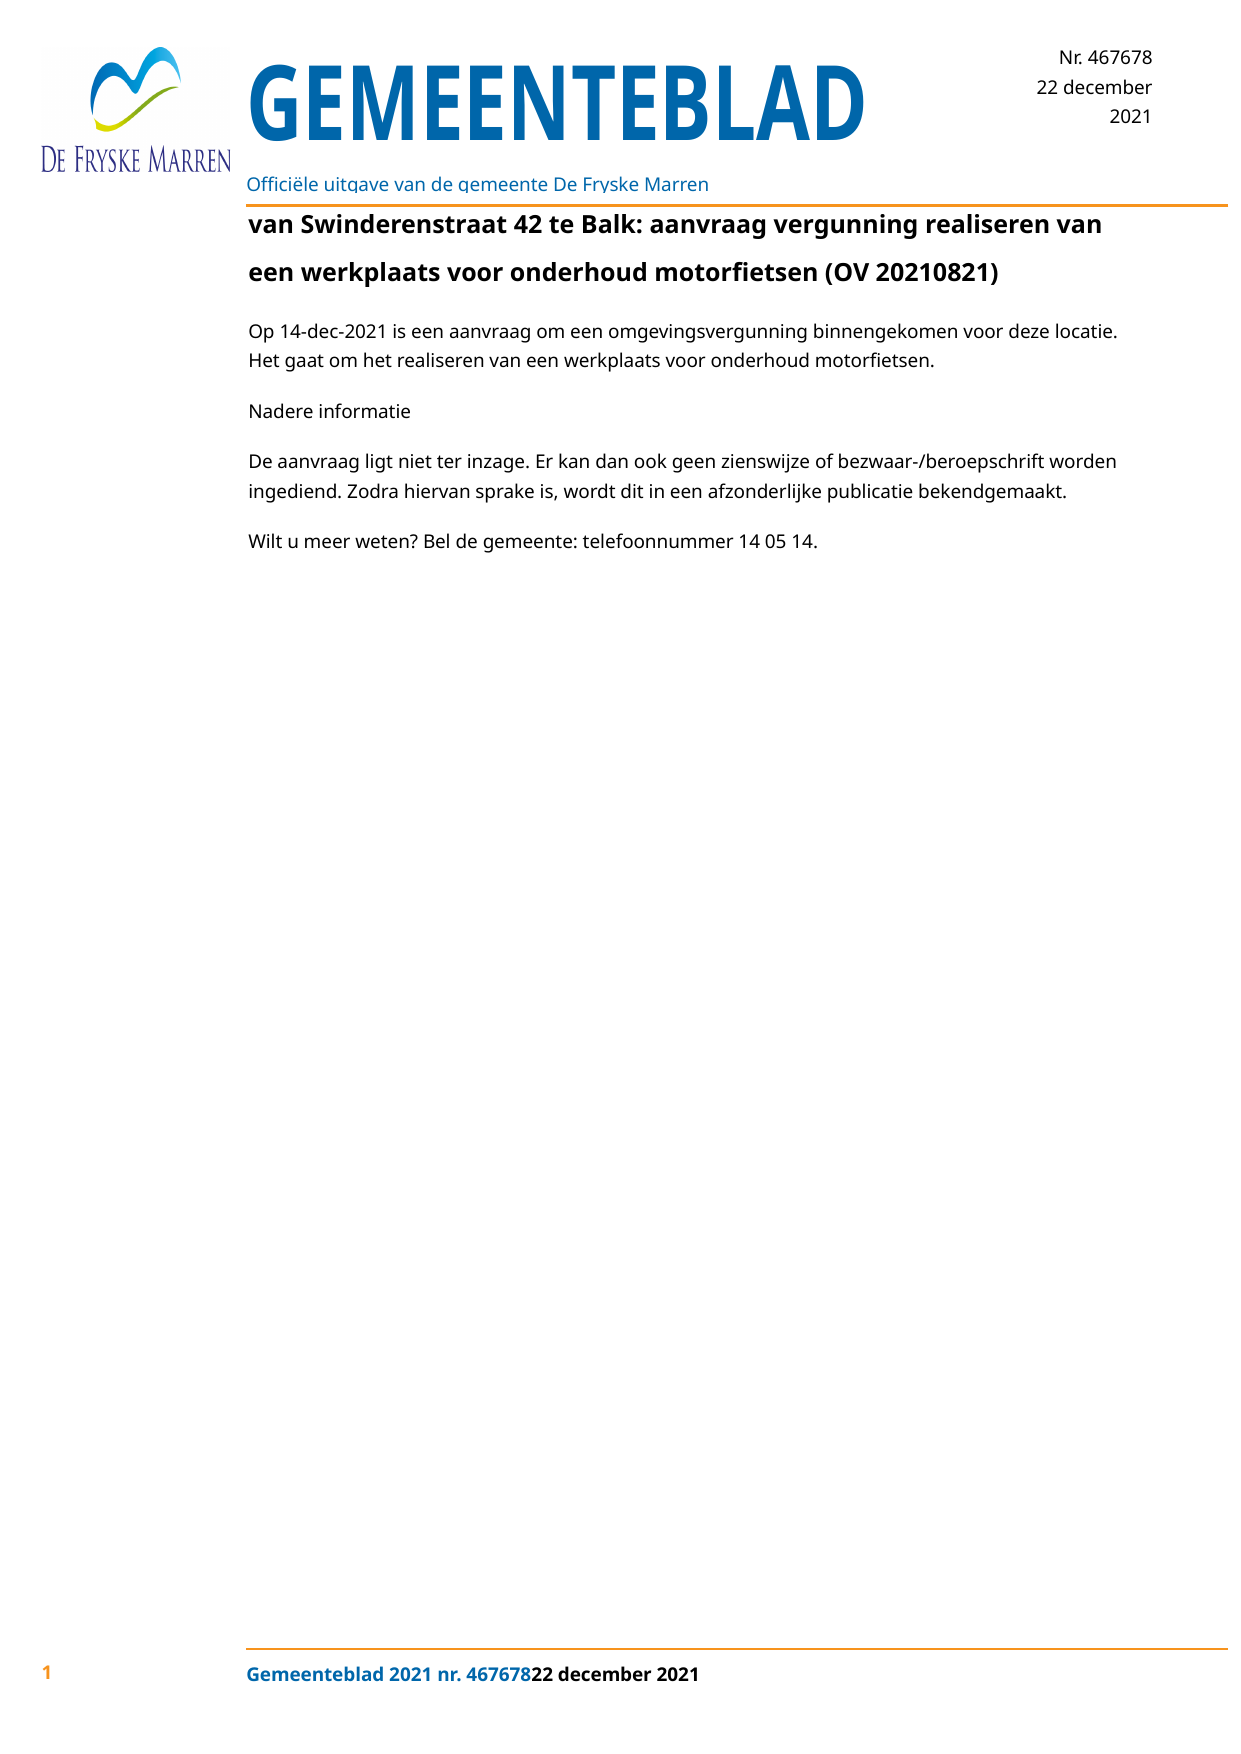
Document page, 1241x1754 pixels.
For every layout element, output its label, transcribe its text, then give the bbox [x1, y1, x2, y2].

text Wilt u meer weten? Bel de gemeente: telefoonnummer 14 05 14. [248, 528, 1152, 554]
text Op 14-dec-2021 is een aanvraag om een omgevingsvergunning binnengekomen voor deze locatie. Het gaat om het realiseren van een werkplaats voor onderhoud motorfietsen. [248, 318, 1152, 373]
picture [41, 47, 231, 172]
text De aanvraag ligt niet ter inzage. Er kan dan ook geen zienswijze of bezwaar-/beroepschrift worden ingediend. Zodra hiervan sprake is, wordt dit in een afzonderlijke publicatie bekendgemaakt. [248, 448, 1152, 504]
text Nadere informatie [248, 398, 1152, 424]
text van Swinderenstraat 42 te Balk: aanvraag vergunning realiseren van een werkplaats voor onderhoud motorfietsen (OV 20210821) [248, 207, 1152, 288]
